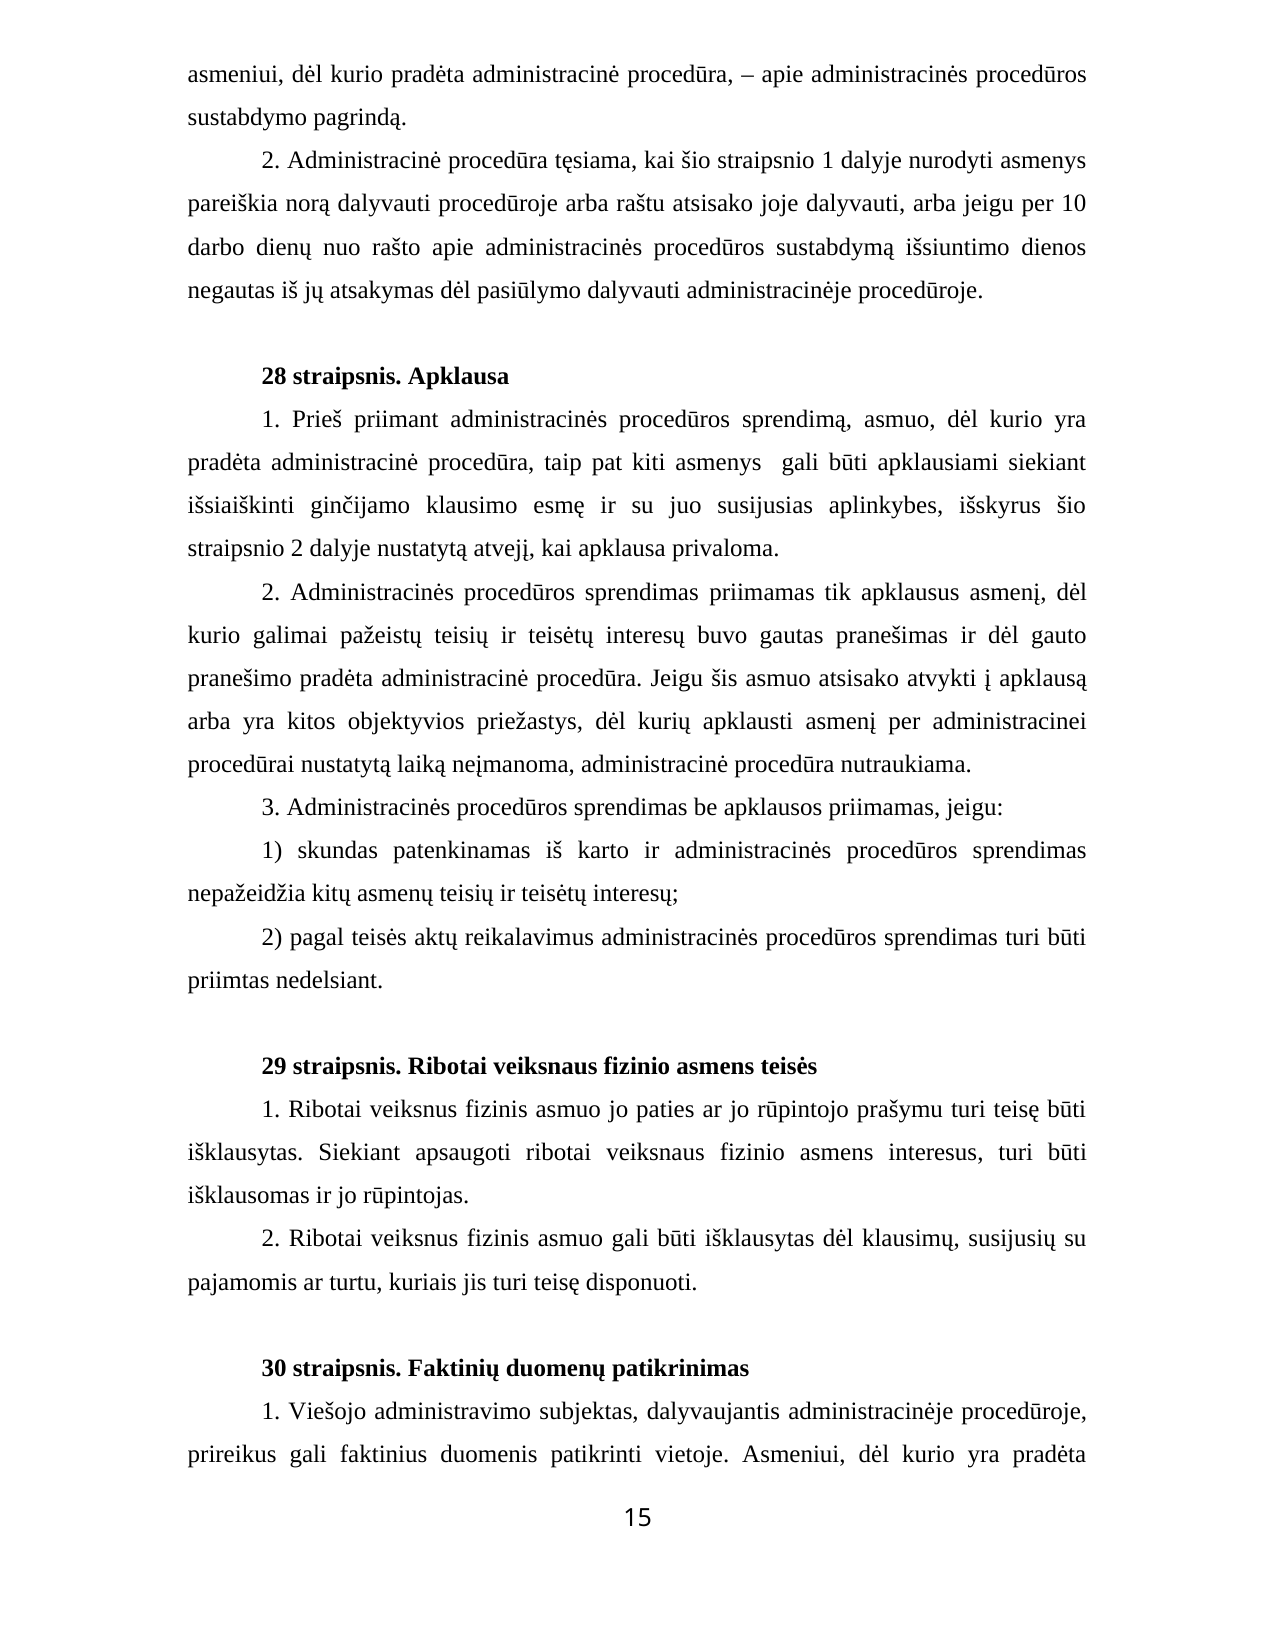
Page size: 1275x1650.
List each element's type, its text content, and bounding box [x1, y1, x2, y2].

text 1. Ribotai veiksnus fizinis asmuo jo paties ar jo rūpintojo prašymu turi teisę būti išklausytas. Siekiant apsaugoti ribotai veiksnaus fizinio asmens interesus, turi būti išklausomas ir jo rūpintojas. [187, 1094, 1087, 1209]
text 3. Administracinės procedūros sprendimas be apklausos priimamas, jeigu: [187, 792, 1087, 821]
text 2) pagal teisės aktų reikalavimus administracinės procedūros sprendimas turi būti priimtas nedelsiant. [187, 922, 1087, 993]
text 1. Viešojo administravimo subjektas, dalyvaujantis administracinėje procedūroje, prireikus gali faktinius duomenis patikrinti vietoje. Asmeniui, dėl kurio yra pradėta [187, 1396, 1087, 1468]
text 30 straipsnis. Faktinių duomenų patikrinimas [187, 1353, 1087, 1382]
text 1. Prieš priimant administracinės procedūros sprendimą, asmuo, dėl kurio yra pradėta administracinė procedūra, taip pat kiti asmenys gali būti apklausiami siekiant išsiaiškinti ginčijamo klausimo esmę ir su juo susijusias aplinkybes, išskyrus šio straipsnio 2 dalyje nustatytą atvejį, kai apklausa privaloma. [187, 404, 1087, 562]
text 28 straipsnis. Apklausa [187, 361, 1087, 390]
text 2. Administracinės procedūros sprendimas priimamas tik apklausus asmenį, dėl kurio galimai pažeistų teisių ir teisėtų interesų buvo gautas pranešimas ir dėl gauto pranešimo pradėta administracinė procedūra. Jeigu šis asmuo atsisako atvykti į apklausą arba yra kitos objektyvios priežastys, dėl kurių apklausti asmenį per administracinei procedūrai nustatytą laiką neįmanoma, administracinė procedūra nutraukiama. [187, 577, 1087, 778]
text 2. Ribotai veiksnus fizinis asmuo gali būti išklausytas dėl klausimų, susijusių su pajamomis ar turtu, kuriais jis turi teisę disponuoti. [187, 1223, 1087, 1295]
text 29 straipsnis. Ribotai veiksnaus fizinio asmens teisės [187, 1051, 1087, 1080]
text asmeniui, dėl kurio pradėta administracinė procedūra, – apie administracinės procedūros sustabdymo pagrindą. [187, 59, 1087, 131]
text 2. Administracinė procedūra tęsiama, kai šio straipsnio 1 dalyje nurodyti asmenys pareiškia norą dalyvauti procedūroje arba raštu atsisako joje dalyvauti, arba jeigu per 10 darbo dienų nuo rašto apie administracinės procedūros sustabdymą išsiuntimo dienos negautas iš jų atsakymas dėl pasiūlymo dalyvauti administracinėje procedūroje. [187, 145, 1087, 303]
text 1) skundas patenkinamas iš karto ir administracinės procedūros sprendimas nepažeidžia kitų asmenų teisių ir teisėtų interesų; [187, 835, 1087, 907]
